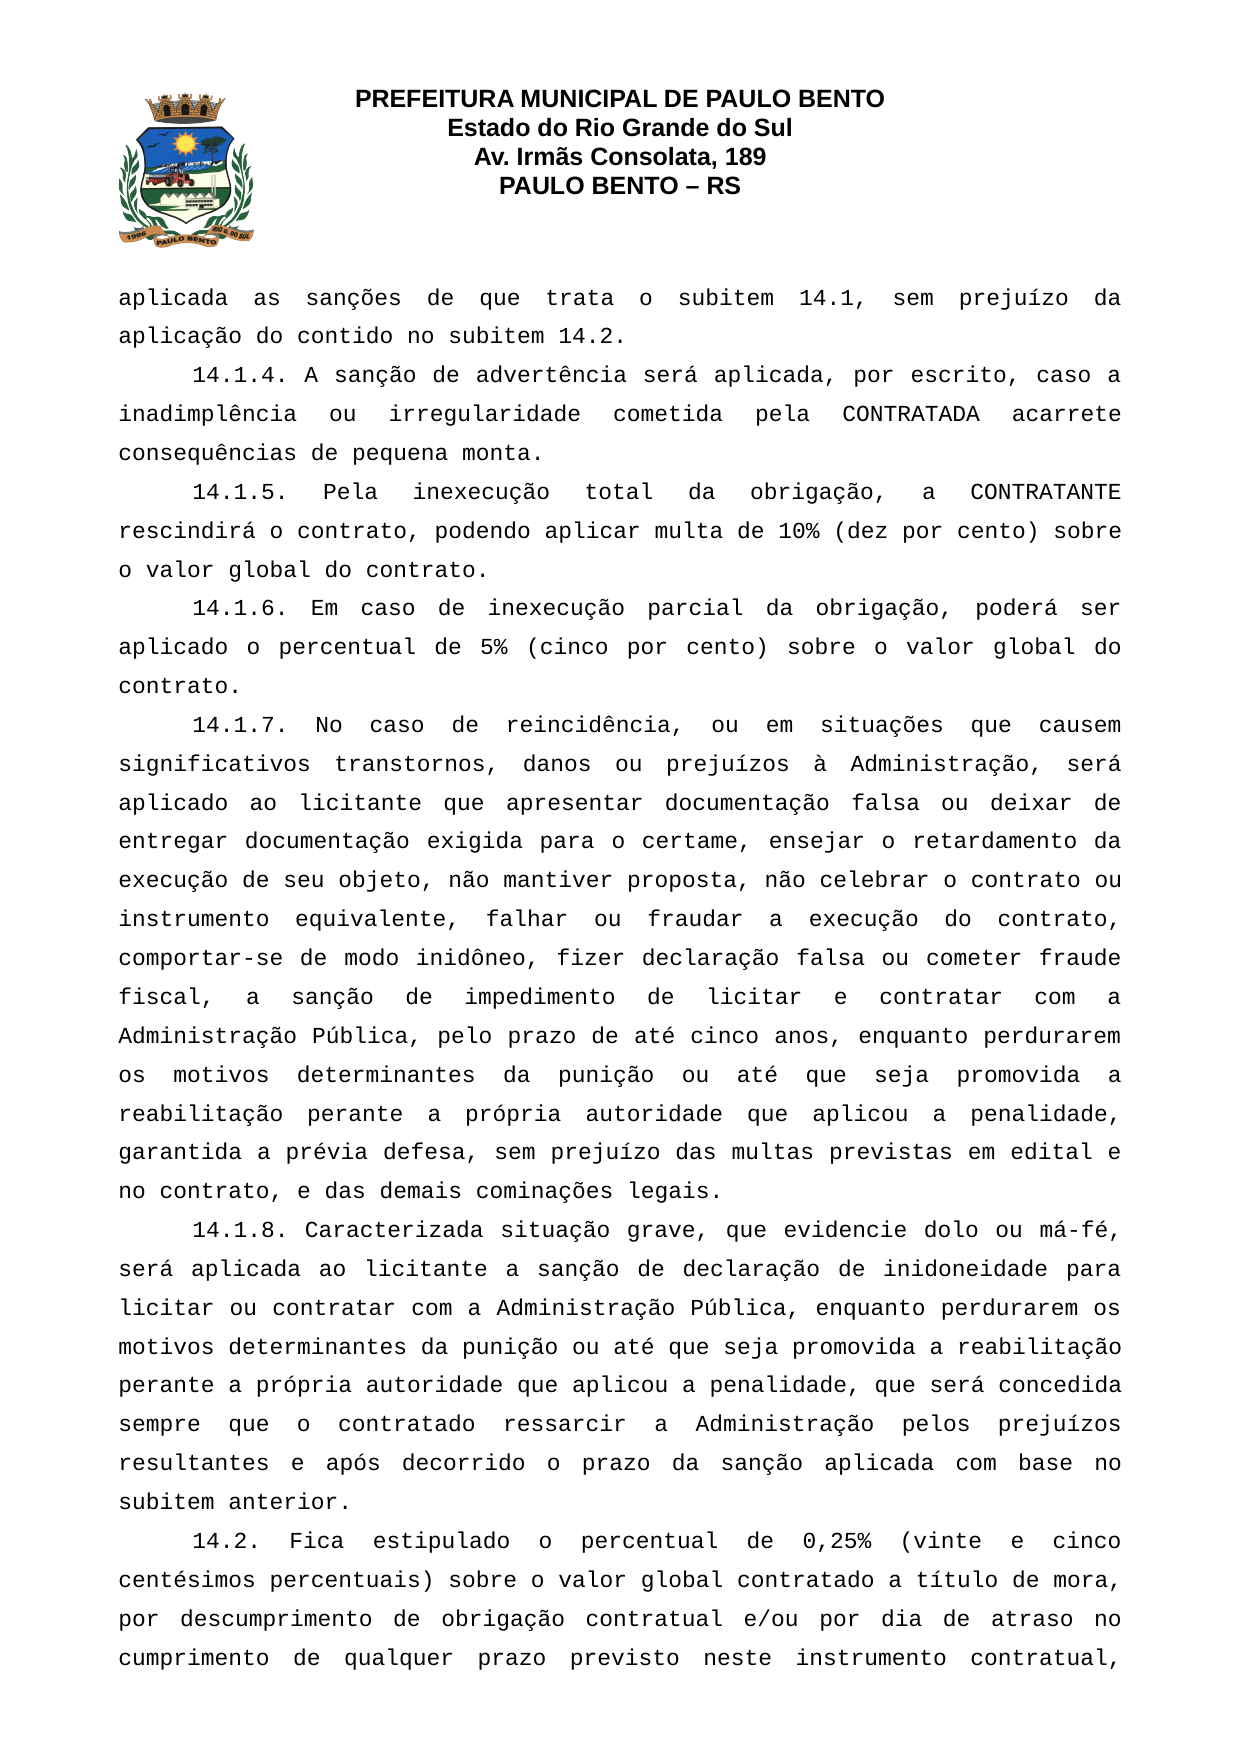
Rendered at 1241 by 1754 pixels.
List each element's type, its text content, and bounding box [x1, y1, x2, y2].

text aplicada as sanções de que trata o subitem 14.1, sem prejuízo da aplicação do contido no subitem 14.2. [118, 286, 1122, 351]
text 14.1.4. A sanção de advertência será aplicada, por escrito, caso a inadimplência ou irregularidade cometida pela CONTRATADA acarrete consequências de pequena monta. [118, 364, 1122, 467]
text 14.1.7. No caso de reincidência, ou em situações que causem significativos transtornos, danos ou prejuízos à Administração, será aplicado ao licitante que apresentar documentação falsa ou deixar de entregar documentação exigida para o certame, ensejar o retardamento da execução de seu objeto, não mantiver proposta, não celebrar o contrato ou instrumento equivalente, falhar ou fraudar a execução do contrato, comportar-se de modo inidôneo, fizer declaração falsa ou cometer fraude fiscal, a sanção de impedimento de licitar e contratar com a Administração Pública, pelo prazo de até cinco anos, enquanto perdurarem os motivos determinantes da punição ou até que seja promovida a reabilitação perante a própria autoridade que aplicou a penalidade, garantida a prévia defesa, sem prejuízo das multas previstas em edital e no contrato, e das demais cominações legais. [118, 713, 1122, 1206]
text 14.2. Fica estipulado o percentual de 0,25% (vinte e cinco centésimos percentuais) sobre o valor global contratado a título de mora, por descumprimento de obrigação contratual e/ou por dia de atraso no cumprimento de qualquer prazo previsto neste instrumento contratual, [118, 1529, 1122, 1672]
picture [118, 92, 254, 248]
text 14.1.8. Caracterizada situação grave, que evidencie dolo ou má-fé, será aplicada ao licitante a sanção de declaração de inidoneidade para licitar ou contratar com a Administração Pública, enquanto perdurarem os motivos determinantes da punição ou até que seja promovida a reabilitação perante a própria autoridade que aplicou a penalidade, que será concedida sempre que o contratado ressarcir a Administração pelos prejuízos resultantes e após decorrido o prazo da sanção aplicada com base no subitem anterior. [118, 1218, 1122, 1516]
text 14.1.6. Em caso de inexecução parcial da obrigação, poderá ser aplicado o percentual de 5% (cinco por cento) sobre o valor global do contrato. [118, 597, 1122, 700]
text 14.1.5. Pela inexecução total da obrigação, a CONTRATANTE rescindirá o contrato, podendo aplicar multa de 10% (dez por cento) sobre o valor global do contrato. [118, 480, 1122, 584]
